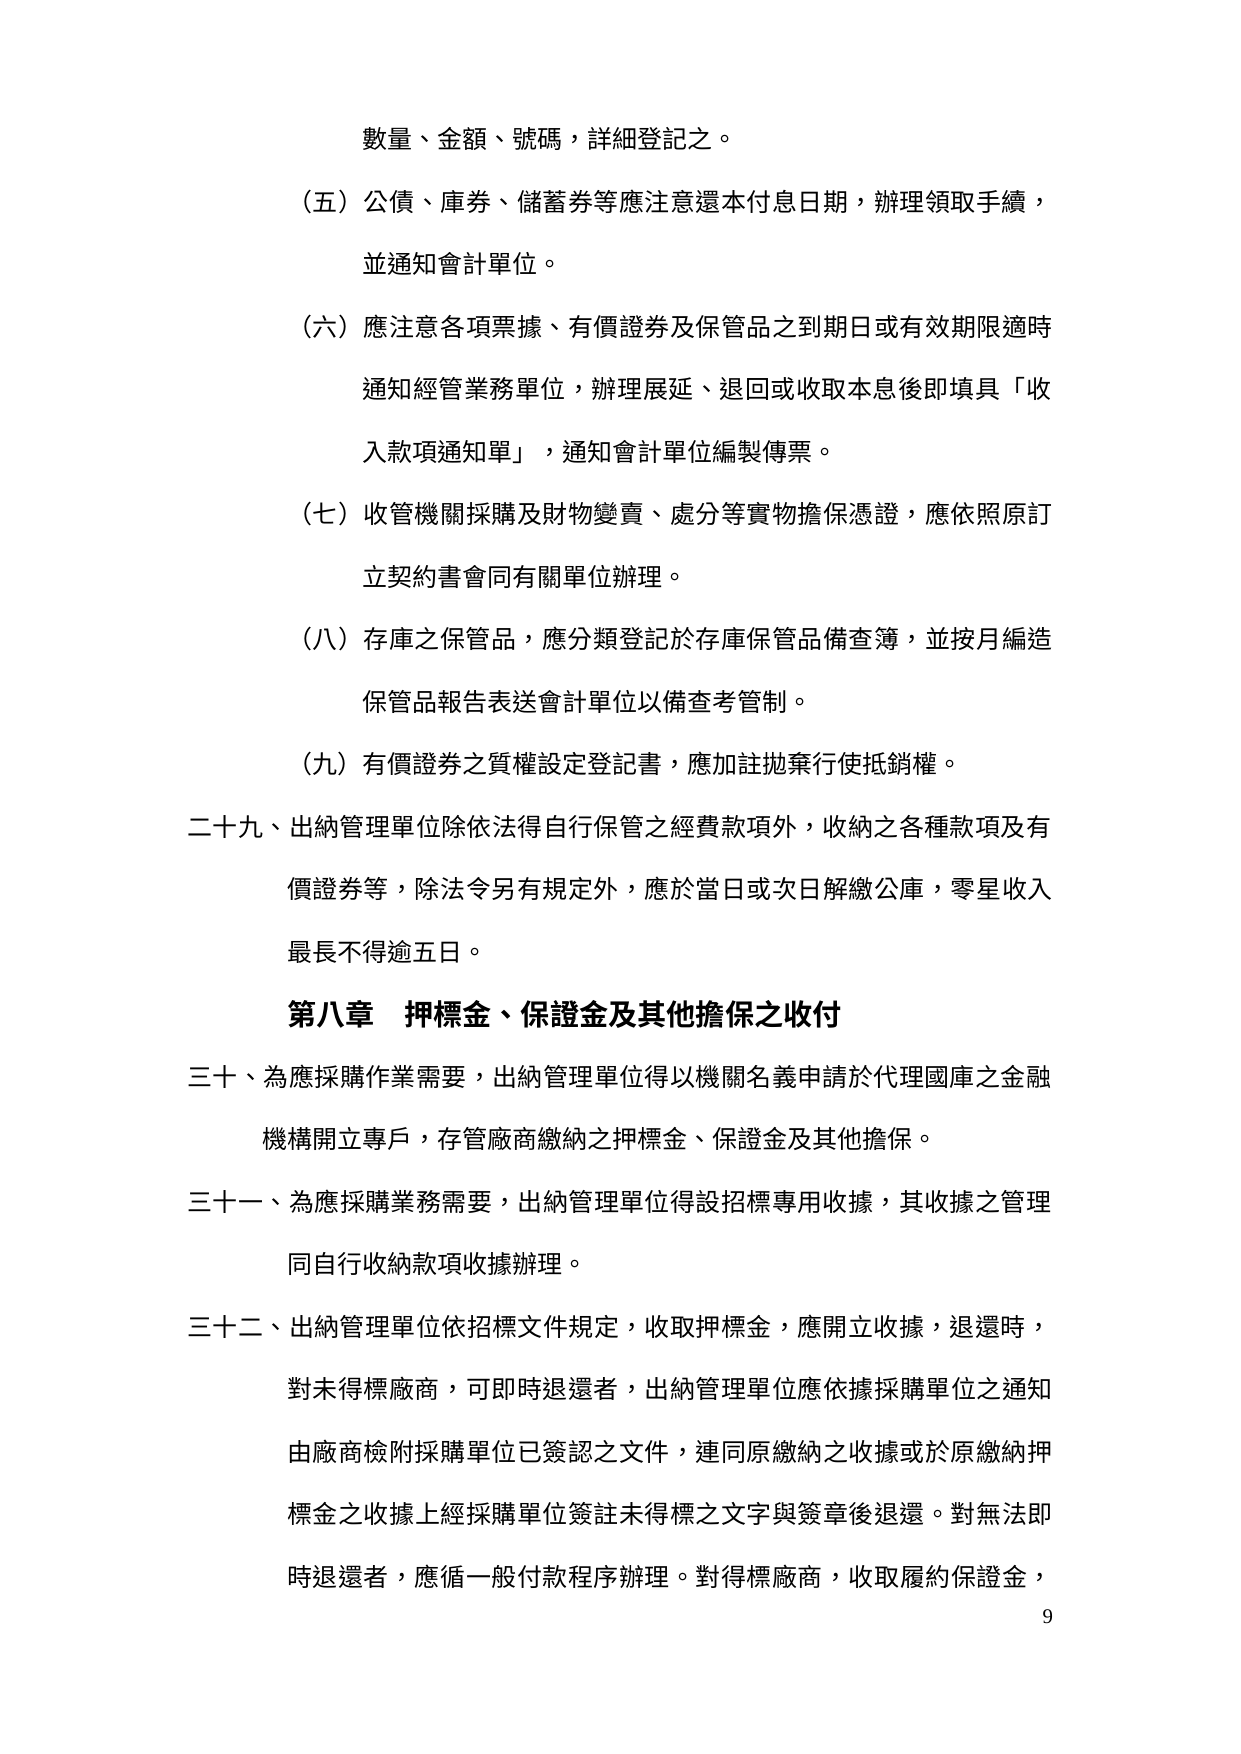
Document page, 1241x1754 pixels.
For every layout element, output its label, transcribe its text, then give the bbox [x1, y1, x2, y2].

text 第八章 押標金、保證金及其他擔保之收付 [287, 971, 1053, 1034]
text （四）公債、股票、庫券、儲蓄券等有價證券應按類別、戶名、品名、數量、金額、號碼，詳細登記之。 [287, 96, 1053, 159]
text （五）公債、庫券、儲蓄券等應注意還本付息日期，辦理領取手續，並通知會計單位。 [287, 159, 1053, 284]
text 三十、為應採購作業需要，出納管理單位得以機關名義申請於代理國庫之金融機構開立專戶，存管廠商繳納之押標金、保證金及其他擔保。 [187, 1034, 1053, 1159]
text 三十二、出納管理單位依招標文件規定，收取押標金，應開立收據，退還時，對未得標廠商，可即時退還者，出納管理單位應依據採購單位之通知，由廠商檢附採購單位已簽認之文件，連同原繳納之收據或於原繳納押標金之收據上經採購單位簽註未得標之文字與簽章後退還。對無法即時退還者，應循一般付款程序辦理。對得標廠商，收取履約保證金，或將押標金轉換為履約保證金，如轉換時有應補足(或應退)之差額，應由採購單位通知廠商及會計單位辦理，於辦理補繳或退還程序後，始開立收取履約保證金收據交付廠商。 [187, 1284, 1053, 1596]
text 二十九、出納管理單位除依法得自行保管之經費款項外，收納之各種款項及有價證券等，除法令另有規定外，應於當日或次日解繳公庫，零星收入最長不得逾五日。 [187, 784, 1053, 971]
text （九）有價證券之質權設定登記書，應加註拋棄行使抵銷權。 [287, 721, 1053, 784]
text （七）收管機關採購及財物變賣、處分等實物擔保憑證，應依照原訂立契約書會同有關單位辦理。 [287, 471, 1053, 596]
text （六）應注意各項票據、有價證券及保管品之到期日或有效期限適時通知經管業務單位，辦理展延、退回或收取本息後即填具「收入款項通知單」，通知會計單位編製傳票。 [287, 284, 1053, 471]
text 三十一、為應採購業務需要，出納管理單位得設招標專用收據，其收據之管理同自行收納款項收據辦理。 [187, 1159, 1053, 1284]
text （八）存庫之保管品，應分類登記於存庫保管品備查簿，並按月編造保管品報告表送會計單位以備查考管制。 [287, 596, 1053, 721]
